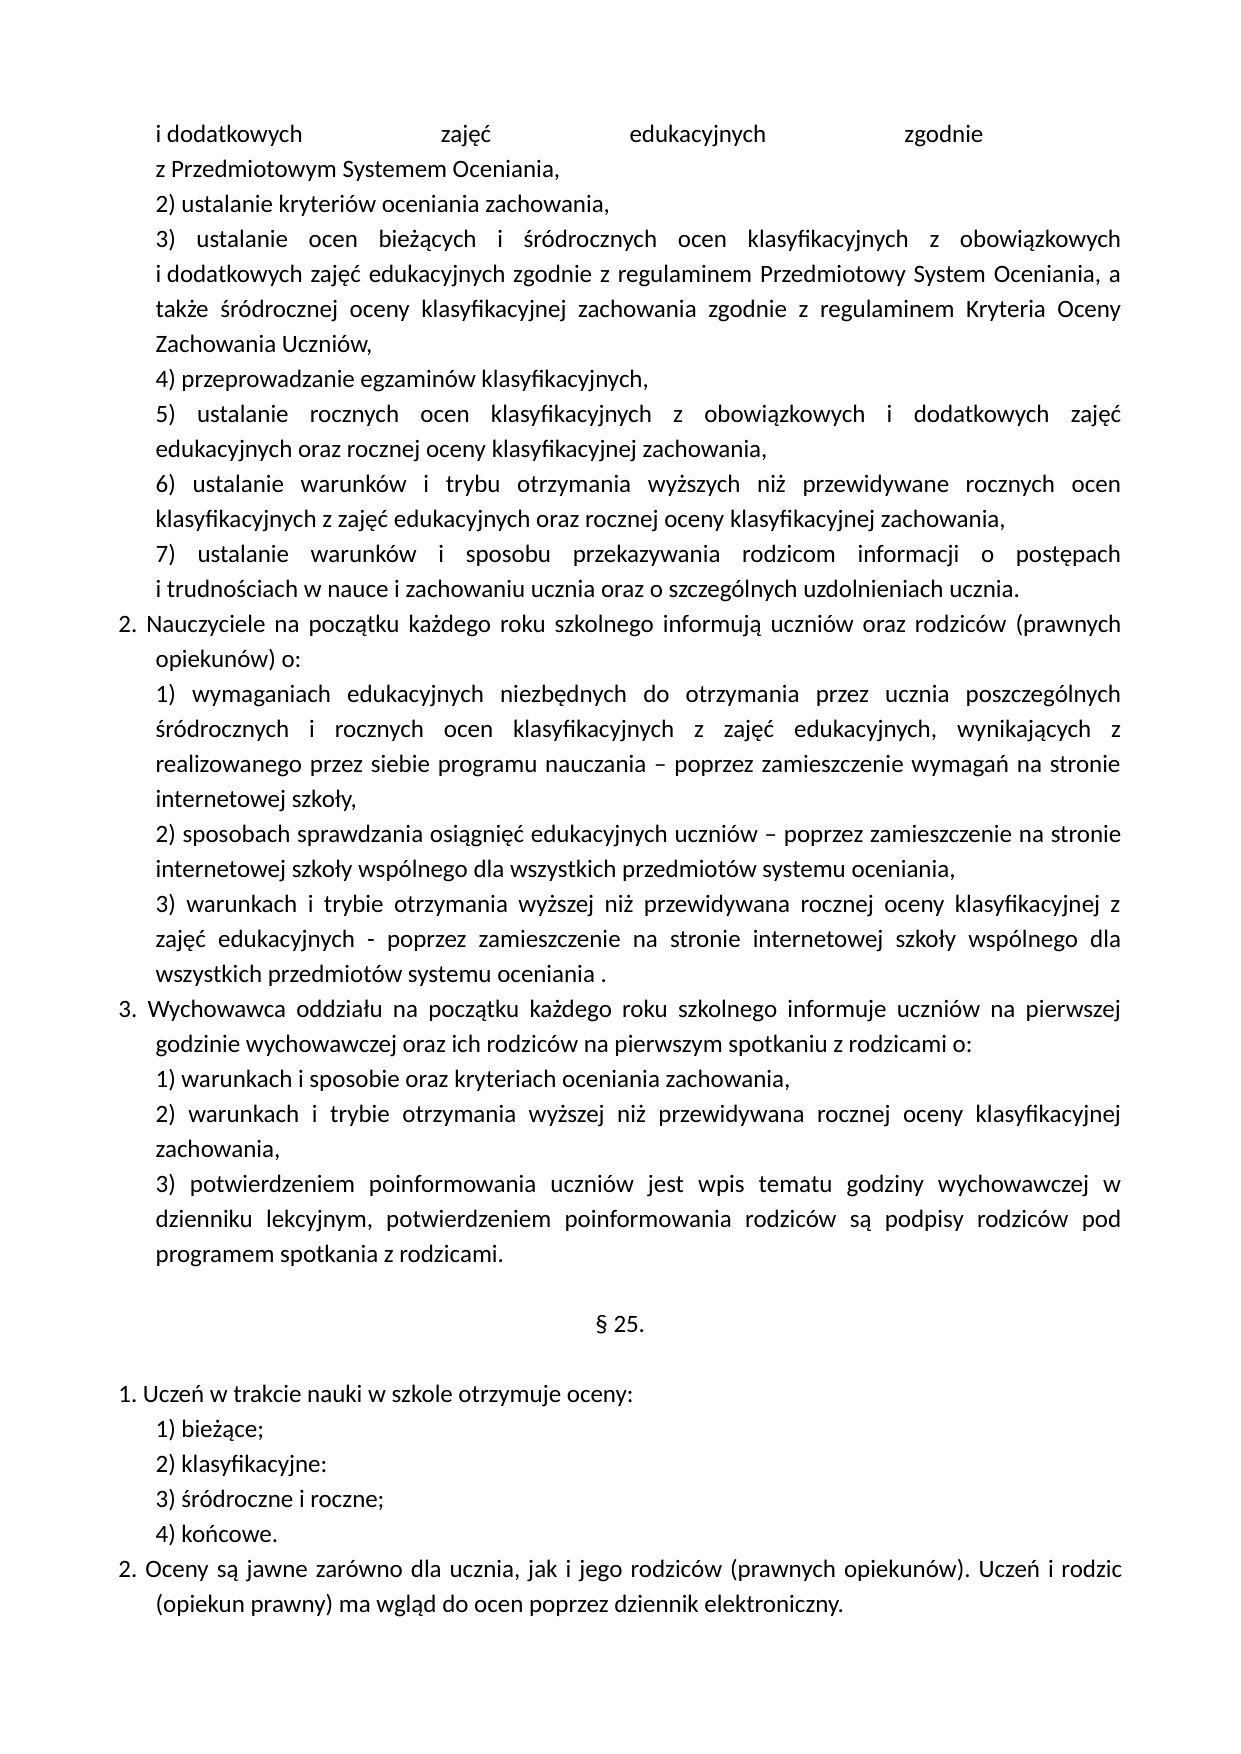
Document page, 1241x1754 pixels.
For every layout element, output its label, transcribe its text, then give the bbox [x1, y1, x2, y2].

text 2. Nauczyciele na początku każdego roku szkolnego informują uczniów oraz rodziców (prawnych opiekunów) o: [118, 608, 1122, 674]
text 1) bieżące; [118, 1413, 1122, 1444]
text § 25. [118, 1308, 1122, 1339]
text 4) przeprowadzanie egzaminów klasyfikacyjnych, [118, 363, 1122, 394]
text 1) warunkach i sposobie oraz kryteriach oceniania zachowania, [118, 1063, 1122, 1094]
text 3. Wychowawca oddziału na początku każdego roku szkolnego informuje uczniów na pierwszej godzinie wychowawczej oraz ich rodziców na pierwszym spotkaniu z rodzicami o: [118, 993, 1122, 1059]
text 5) ustalanie rocznych ocen klasyfikacyjnych z obowiązkowych i dodatkowych zajęć edukacyjnych oraz rocznej oceny klasyfikacyjnej zachowania, [118, 398, 1122, 464]
text 4) końcowe. [118, 1518, 1122, 1549]
text 3) warunkach i trybie otrzymania wyższej niż przewidywana rocznej oceny klasyfikacyjnej z zajęć edukacyjnych - poprzez zamieszczenie na stronie internetowej szkoły wspólnego dla wszystkich przedmiotów systemu oceniania . [118, 888, 1122, 989]
text 2. Oceny są jawne zarówno dla ucznia, jak i jego rodziców (prawnych opiekunów). Uczeń i rodzic (opiekun prawny) ma wgląd do ocen poprzez dziennik elektroniczny. [118, 1553, 1122, 1619]
text 3) śródroczne i roczne; [118, 1483, 1122, 1514]
text 2) ustalanie kryteriów oceniania zachowania, [118, 188, 1122, 219]
text 3) potwierdzeniem poinformowania uczniów jest wpis tematu godziny wychowawczej w dzienniku lekcyjnym, potwierdzeniem poinformowania rodziców są podpisy rodziców pod programem spotkania z rodzicami. [118, 1168, 1122, 1269]
text 1) wymaganiach edukacyjnych niezbędnych do otrzymania przez ucznia poszczególnych śródrocznych i rocznych ocen klasyfikacyjnych z zajęć edukacyjnych, wynikających z realizowanego przez siebie programu nauczania – poprzez zamieszczenie wymagań na stronie internetowej szkoły, [118, 678, 1122, 814]
text i dodatkowych zajęć edukacyjnych zgodnie z Przedmiotowym Systemem Oceniania, [118, 118, 1122, 184]
text 7) ustalanie warunków i sposobu przekazywania rodzicom informacji o postępach i trudnościach w nauce i zachowaniu ucznia oraz o szczególnych uzdolnieniach ucznia. [118, 538, 1122, 604]
text 2) sposobach sprawdzania osiągnięć edukacyjnych uczniów – poprzez zamieszczenie na stronie internetowej szkoły wspólnego dla wszystkich przedmiotów systemu oceniania, [118, 818, 1122, 884]
text 6) ustalanie warunków i trybu otrzymania wyższych niż przewidywane rocznych ocen klasyfikacyjnych z zajęć edukacyjnych oraz rocznej oceny klasyfikacyjnej zachowania, [118, 468, 1122, 534]
text 1. Uczeń w trakcie nauki w szkole otrzymuje oceny: [118, 1378, 1122, 1409]
text 2) warunkach i trybie otrzymania wyższej niż przewidywana rocznej oceny klasyfikacyjnej zachowania, [118, 1098, 1122, 1164]
text 2) klasyfikacyjne: [118, 1448, 1122, 1479]
text 3) ustalanie ocen bieżących i śródrocznych ocen klasyfikacyjnych z obowiązkowych i dodatkowych zajęć edukacyjnych zgodnie z regulaminem Przedmiotowy System Oceniania, a także śródrocznej oceny klasyfikacyjnej zachowania zgodnie z regulaminem Kryteria Oceny Zachowania Uczniów, [118, 223, 1122, 359]
